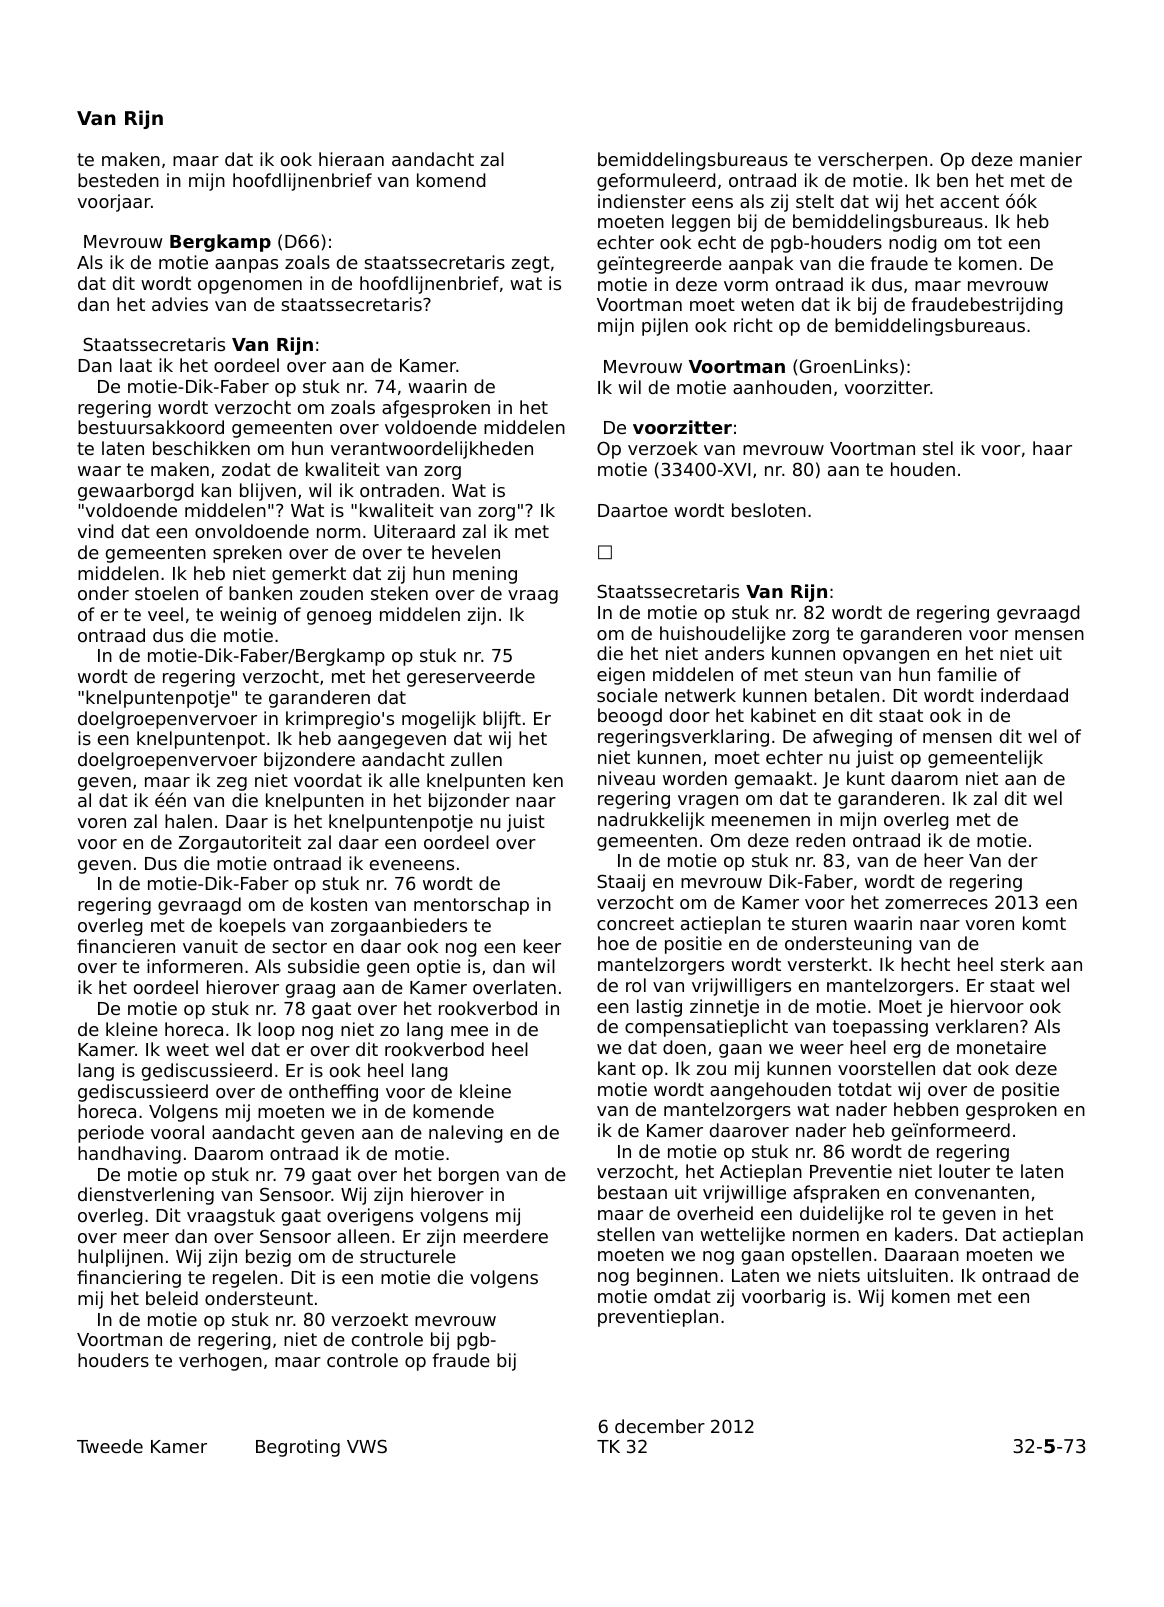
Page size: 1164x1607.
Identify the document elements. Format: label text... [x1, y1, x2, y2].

text Als ik de motie aanpas zoals de staatssecretaris zegt, dat dit wordt opgenomen in de hoofdlijnenbrief, wat is dan het advies van de staatssecretaris? [77, 253, 567, 315]
text In de motie-Dik-Faber op stuk nr. 76 wordt de regering gevraagd om de kosten van mentorschap in overleg met de koepels van zorgaanbieders te financieren vanuit de sector en daar ook nog een keer over te informeren. Als subsidie geen optie is, dan wil ik het oordeel hierover graag aan de Kamer overlaten. [77, 874, 567, 999]
text te maken, maar dat ik ook hieraan aandacht zal besteden in mijn hoofdlijnenbrief van komend voorjaar. [77, 150, 567, 212]
text In de motie op stuk nr. 83, van de heer Van der Staaij en mevrouw Dik-Faber, wordt de regering verzocht om de Kamer voor het zomerreces 2013 een concreet actieplan te sturen waarin naar voren komt hoe de positie en de ondersteuning van de mantelzorgers wordt versterkt. Ik hecht heel sterk aan de rol van vrijwilligers en mantelzorgers. Er staat wel een lastig zinnetje in de motie. Moet je hiervoor ook de compensatieplicht van toepassing verklaren? Als we dat doen, gaan we weer heel erg de monetaire kant op. Ik zou mij kunnen voorstellen dat ook deze motie wordt aangehouden totdat wij over de positie van de mantelzorgers wat nader hebben gesproken en ik de Kamer daarover nader heb geïnformeerd. [596, 851, 1087, 1142]
text In de motie op stuk nr. 86 wordt de regering verzocht, het Actieplan Preventie niet louter te laten bestaan uit vrijwillige afspraken en convenanten, maar de overheid een duidelijke rol te geven in het stellen van wettelijke normen en kaders. Dat actieplan moeten we nog gaan opstellen. Daaraan moeten we nog beginnen. Laten we niets uitsluiten. Ik ontraad de motie omdat zij voorbarig is. Wij komen met een preventieplan. [596, 1142, 1087, 1328]
text Staatssecretaris Van Rijn: [77, 335, 567, 356]
text bemiddelingsbureaus te verscherpen. Op deze manier geformuleerd, ontraad ik de motie. Ik ben het met de indienster eens als zij stelt dat wij het accent óók moeten leggen bij de bemiddelingsbureaus. Ik heb echter ook echt de pgb-houders nodig om tot een geïntegreerde aanpak van die fraude te komen. De motie in deze vorm ontraad ik dus, maar mevrouw Voortman moet weten dat ik bij de fraudebestrijding mijn pijlen ook richt op de bemiddelingsbureaus. [596, 150, 1087, 337]
text De motie-Dik-Faber op stuk nr. 74, waarin de regering wordt verzocht om zoals afgesproken in het bestuursakkoord gemeenten over voldoende middelen te laten beschikken om hun verantwoordelijkheden waar te maken, zodat de kwaliteit van zorg gewaarborgd kan blijven, wil ik ontraden. Wat is "voldoende middelen"? Wat is "kwaliteit van zorg"? Ik vind dat een onvoldoende norm. Uiteraard zal ik met de gemeenten spreken over de over te hevelen middelen. Ik heb niet gemerkt dat zij hun mening onder stoelen of banken zouden steken over de vraag of er te veel, te weinig of genoeg middelen zijn. Ik ontraad dus die motie. [77, 377, 567, 646]
text In de motie op stuk nr. 80 verzoekt mevrouw Voortman de regering, niet de controle bij pgb-houders te verhogen, maar controle op fraude bij [77, 1309, 567, 1372]
text Staatssecretaris Van Rijn: [596, 582, 1087, 603]
text Daartoe wordt besloten. [596, 500, 1087, 521]
text Mevrouw Bergkamp (D66): [77, 232, 567, 253]
text De motie op stuk nr. 79 gaat over het borgen van de dienstverlening van Sensoor. Wij zijn hierover in overleg. Dit vraagstuk gaat overigens volgens mij over meer dan over Sensoor alleen. Er zijn meerdere hulplijnen. Wij zijn bezig om de structurele financiering te regelen. Dit is een motie die volgens mij het beleid ondersteunt. [77, 1164, 567, 1309]
text □ [596, 541, 1087, 562]
text De motie op stuk nr. 78 gaat over het rookverbod in de kleine horeca. Ik loop nog niet zo lang mee in de Kamer. Ik weet wel dat er over dit rookverbod heel lang is gediscussieerd. Er is ook heel lang gediscussieerd over de ontheffing voor de kleine horeca. Volgens mij moeten we in de komende periode vooral aandacht geven aan de naleving en de handhaving. Daarom ontraad ik de motie. [77, 999, 567, 1164]
text De voorzitter: [596, 418, 1087, 439]
text In de motie-Dik-Faber/Bergkamp op stuk nr. 75 wordt de regering verzocht, met het gereserveerde "knelpuntenpotje" te garanderen dat doelgroepenvervoer in krimpregio's mogelijk blijft. Er is een knelpuntenpot. Ik heb aangegeven dat wij het doelgroepenvervoer bijzondere aandacht zullen geven, maar ik zeg niet voordat ik alle knelpunten ken al dat ik één van die knelpunten in het bijzonder naar voren zal halen. Daar is het knelpuntenpotje nu juist voor en de Zorgautoriteit zal daar een oordeel over geven. Dus die motie ontraad ik eveneens. [77, 646, 567, 874]
text Dan laat ik het oordeel over aan de Kamer. [77, 356, 567, 377]
text Op verzoek van mevrouw Voortman stel ik voor, haar motie (33400-XVI, nr. 80) aan te houden. [596, 439, 1087, 480]
text In de motie op stuk nr. 82 wordt de regering gevraagd om de huishoudelijke zorg te garanderen voor mensen die het niet anders kunnen opvangen en het niet uit eigen middelen of met steun van hun familie of sociale netwerk kunnen betalen. Dit wordt inderdaad beoogd door het kabinet en dit staat ook in de regeringsverklaring. De afweging of mensen dit wel of niet kunnen, moet echter nu juist op gemeentelijk niveau worden gemaakt. Je kunt daarom niet aan de regering vragen om dat te garanderen. Ik zal dit wel nadrukkelijk meenemen in mijn overleg met de gemeenten. Om deze reden ontraad ik de motie. [596, 603, 1087, 851]
text Ik wil de motie aanhouden, voorzitter. [596, 377, 1087, 398]
text Mevrouw Voortman (GroenLinks): [596, 357, 1087, 377]
